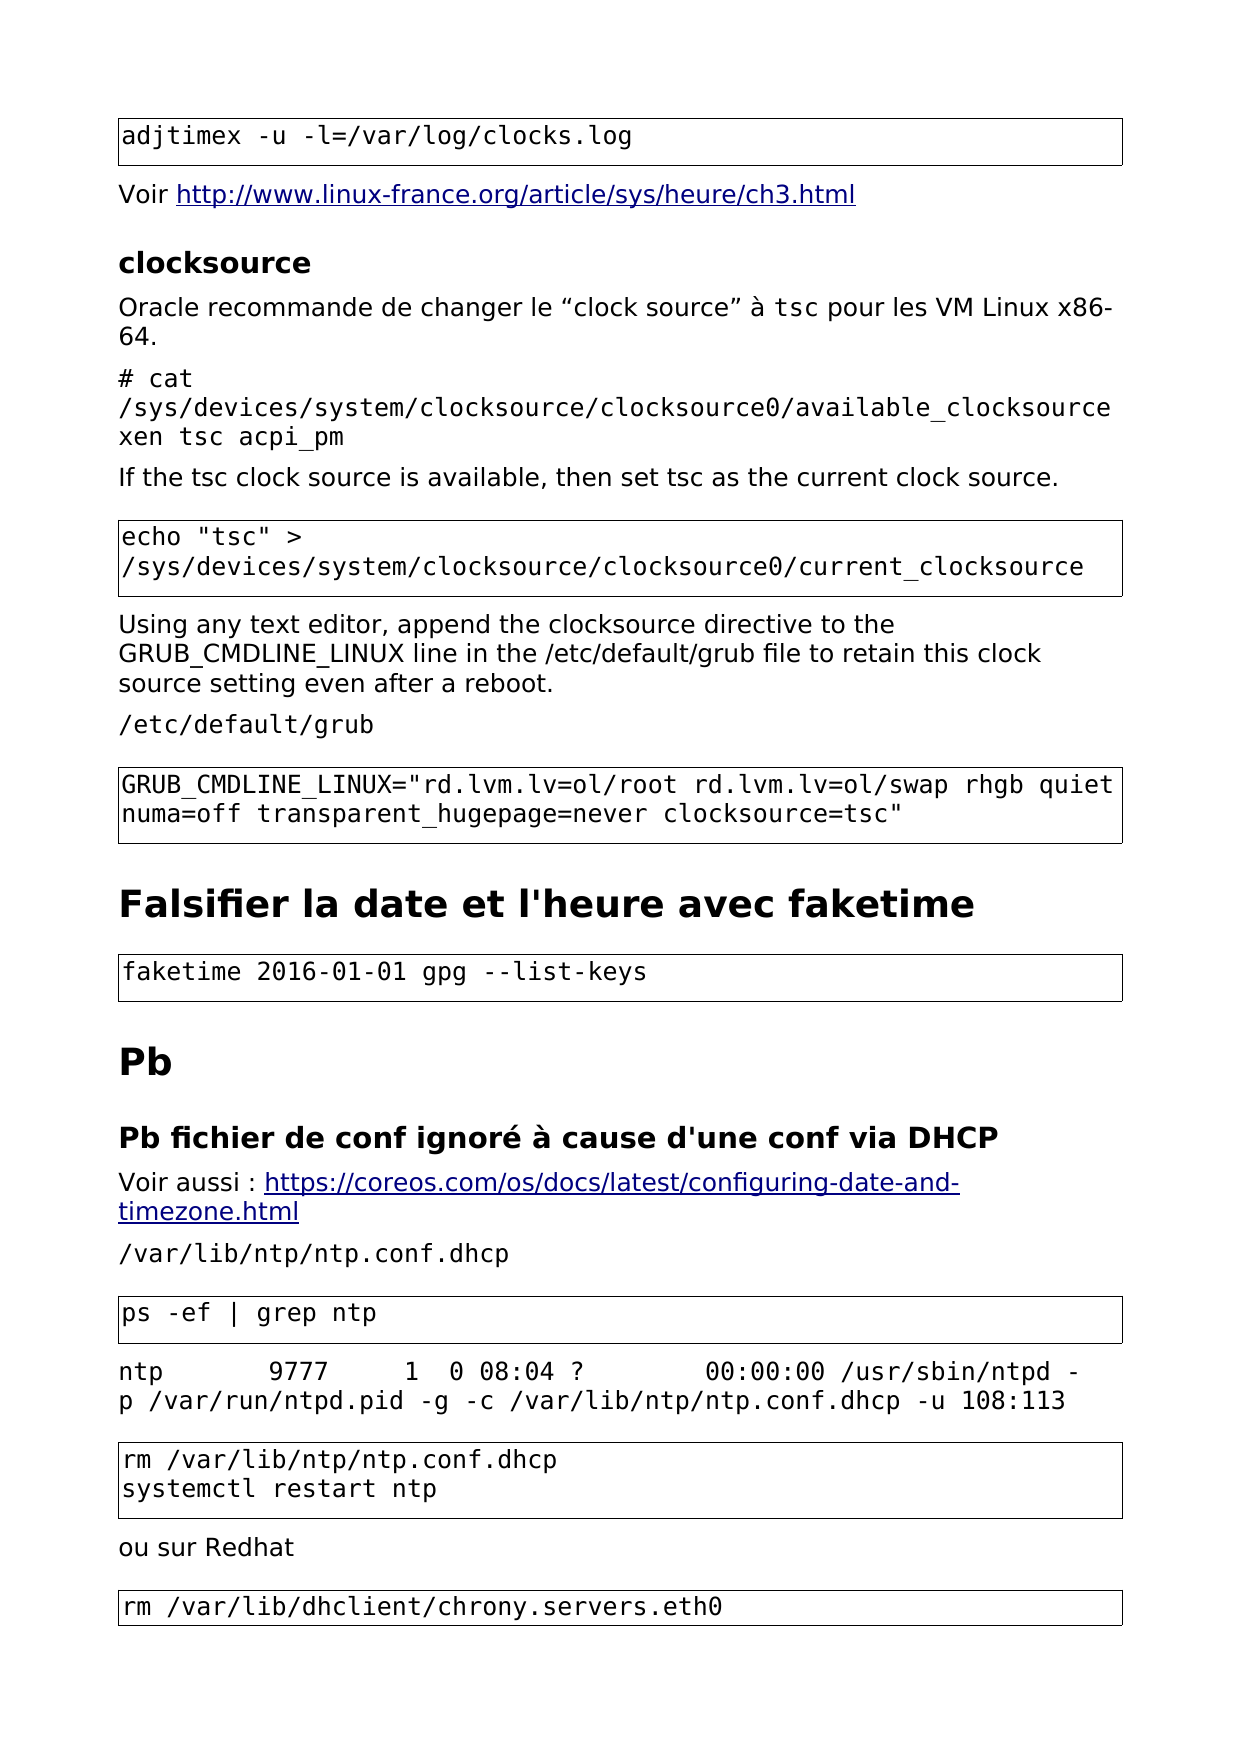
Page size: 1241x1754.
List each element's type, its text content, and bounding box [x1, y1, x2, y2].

text /etc/default/grub [118, 711, 1122, 740]
text # cat /sys/devices/system/clocksource/clocksource0/available_clocksource xen tsc acpi_pm [118, 364, 1122, 451]
subtitle Pb fichier de conf ignoré à cause d'une conf via DHCP [118, 1122, 1122, 1156]
subtitle clocksource [118, 247, 1122, 281]
table_header ps -ef | grep ntp [119, 1297, 1122, 1342]
table_header GRUB_CMDLINE_LINUX="rd.lvm.lv=ol/root rd.lvm.lv=ol/swap rhgb quiet numa=off transparent_hugepage=never clocksource=tsc" [119, 768, 1122, 843]
table_header rm /var/lib/ntp/ntp.conf.dhcp systemctl restart ntp [119, 1443, 1122, 1518]
text ou sur Redhat [118, 1533, 1122, 1562]
text If the tsc clock source is available, then set tsc as the current clock source. [118, 463, 1122, 492]
table_header echo "tsc" > /sys/devices/system/clocksource/clocksource0/current_clocksource [119, 521, 1122, 596]
table_header rm /var/lib/dhclient/chrony.servers.eth0 [119, 1591, 1122, 1625]
text Voir http://www.linux-france.org/article/sys/heure/ch3.html [118, 180, 1122, 209]
text Using any text editor, append the clocksource directive to the GRUB_CMDLINE_LINUX line in the /etc/default/grub file to retain this clock source setting even after a reboot. [118, 611, 1122, 698]
table_header adjtimex -u -l=/var/log/clocks.log [119, 119, 1122, 165]
subtitle Pb [118, 1041, 1122, 1084]
table_header faketime 2016-01-01 gpg --list-keys [119, 955, 1122, 1001]
text /var/lib/ntp/ntp.conf.dhcp [118, 1239, 1122, 1268]
text ntp 9777 1 0 08:04 ? 00:00:00 /usr/sbin/ntpd -p /var/run/ntpd.pid -g -c /var/lib/ntp/ntp.conf.dhcp -u 108:113 [118, 1357, 1122, 1416]
subtitle Falsifier la date et l'heure avec faketime [118, 883, 1122, 927]
text Oracle recommande de changer le “clock source” à tsc pour les VM Linux x86-64. [118, 293, 1122, 351]
text Voir aussi : https://coreos.com/os/docs/latest/configuring-date-and-timezone.html [118, 1168, 1122, 1227]
